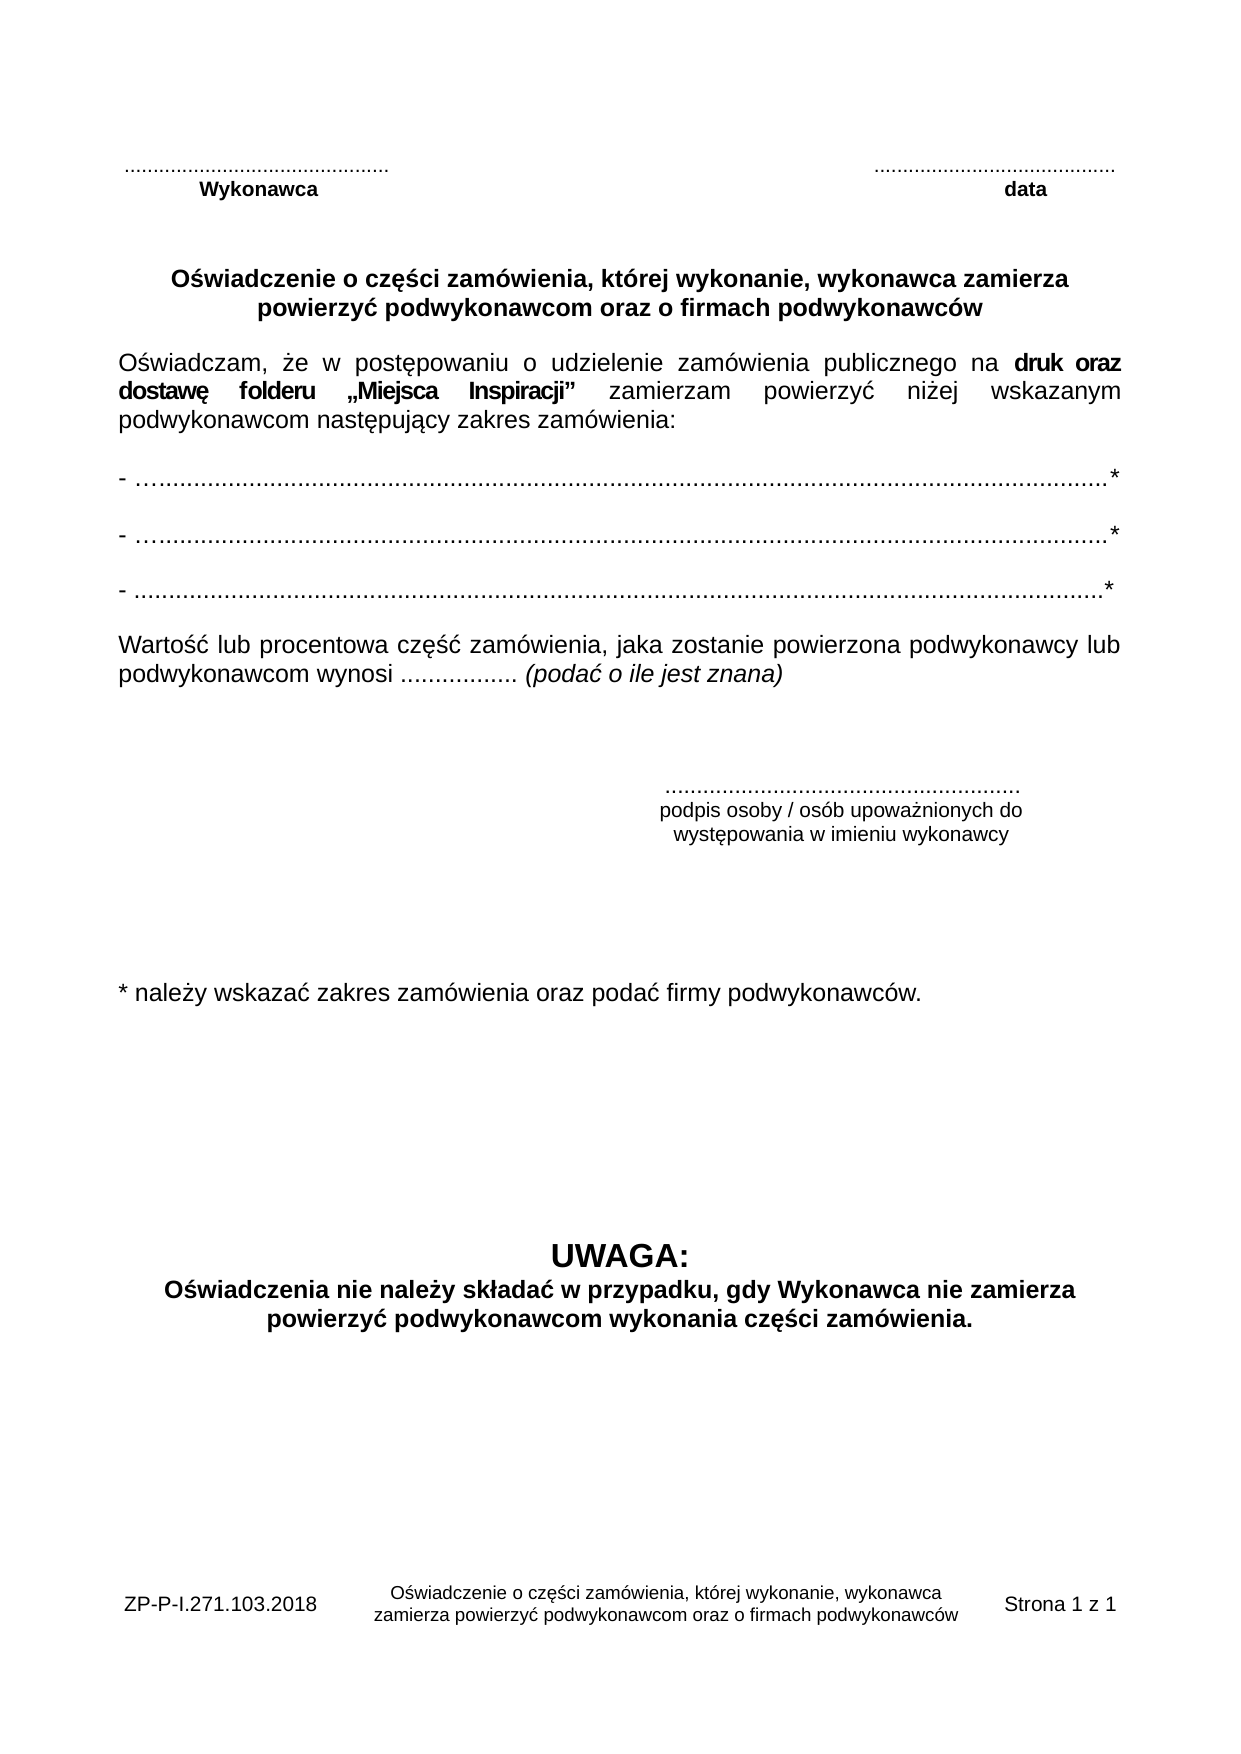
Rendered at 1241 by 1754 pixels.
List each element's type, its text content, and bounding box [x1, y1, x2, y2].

text Oświadczenia nie należy składać w przypadku, gdy Wykonawca nie zamierza powierzyć podwykonawcom wykonania części zamówienia. [118, 1275, 1122, 1332]
text ........................................................ [563, 772, 1122, 798]
text * należy wskazać zakres zamówienia oraz podać firmy podwykonawców. [118, 978, 1122, 1006]
text podpis osoby / osób upoważnionych do występowania w imieniu wykonawcy [560, 798, 1122, 846]
text - ….........................................................................................................................................* [118, 520, 1122, 549]
table_header .............................................. Wykonawca [118, 147, 620, 206]
text - ….........................................................................................................................................* [118, 463, 1122, 491]
text Oświadczenie o części zamówienia, której wykonanie, wykonawca zamierza powierzyć podwykonawcom oraz o firmach podwykonawców [118, 264, 1122, 321]
table_header .......................................... data [620, 147, 1122, 206]
text UWAGA: [118, 1236, 1122, 1275]
text - ............................................................................................................................................* [118, 575, 1122, 604]
text Wartość lub procentowa część zamówienia, jaka zostanie powierzona podwykonawcy lub podwykonawcom wynosi ................. (podać o ile jest znana) [118, 630, 1122, 688]
text Oświadczam, że w postępowaniu o udzielenie zamówienia publicznego na druk oraz dostawę folderu „Miejsca Inspiracji” zamierzam powierzyć niżej wskazanym podwykonawcom następujący zakres zamówienia: [118, 348, 1122, 434]
